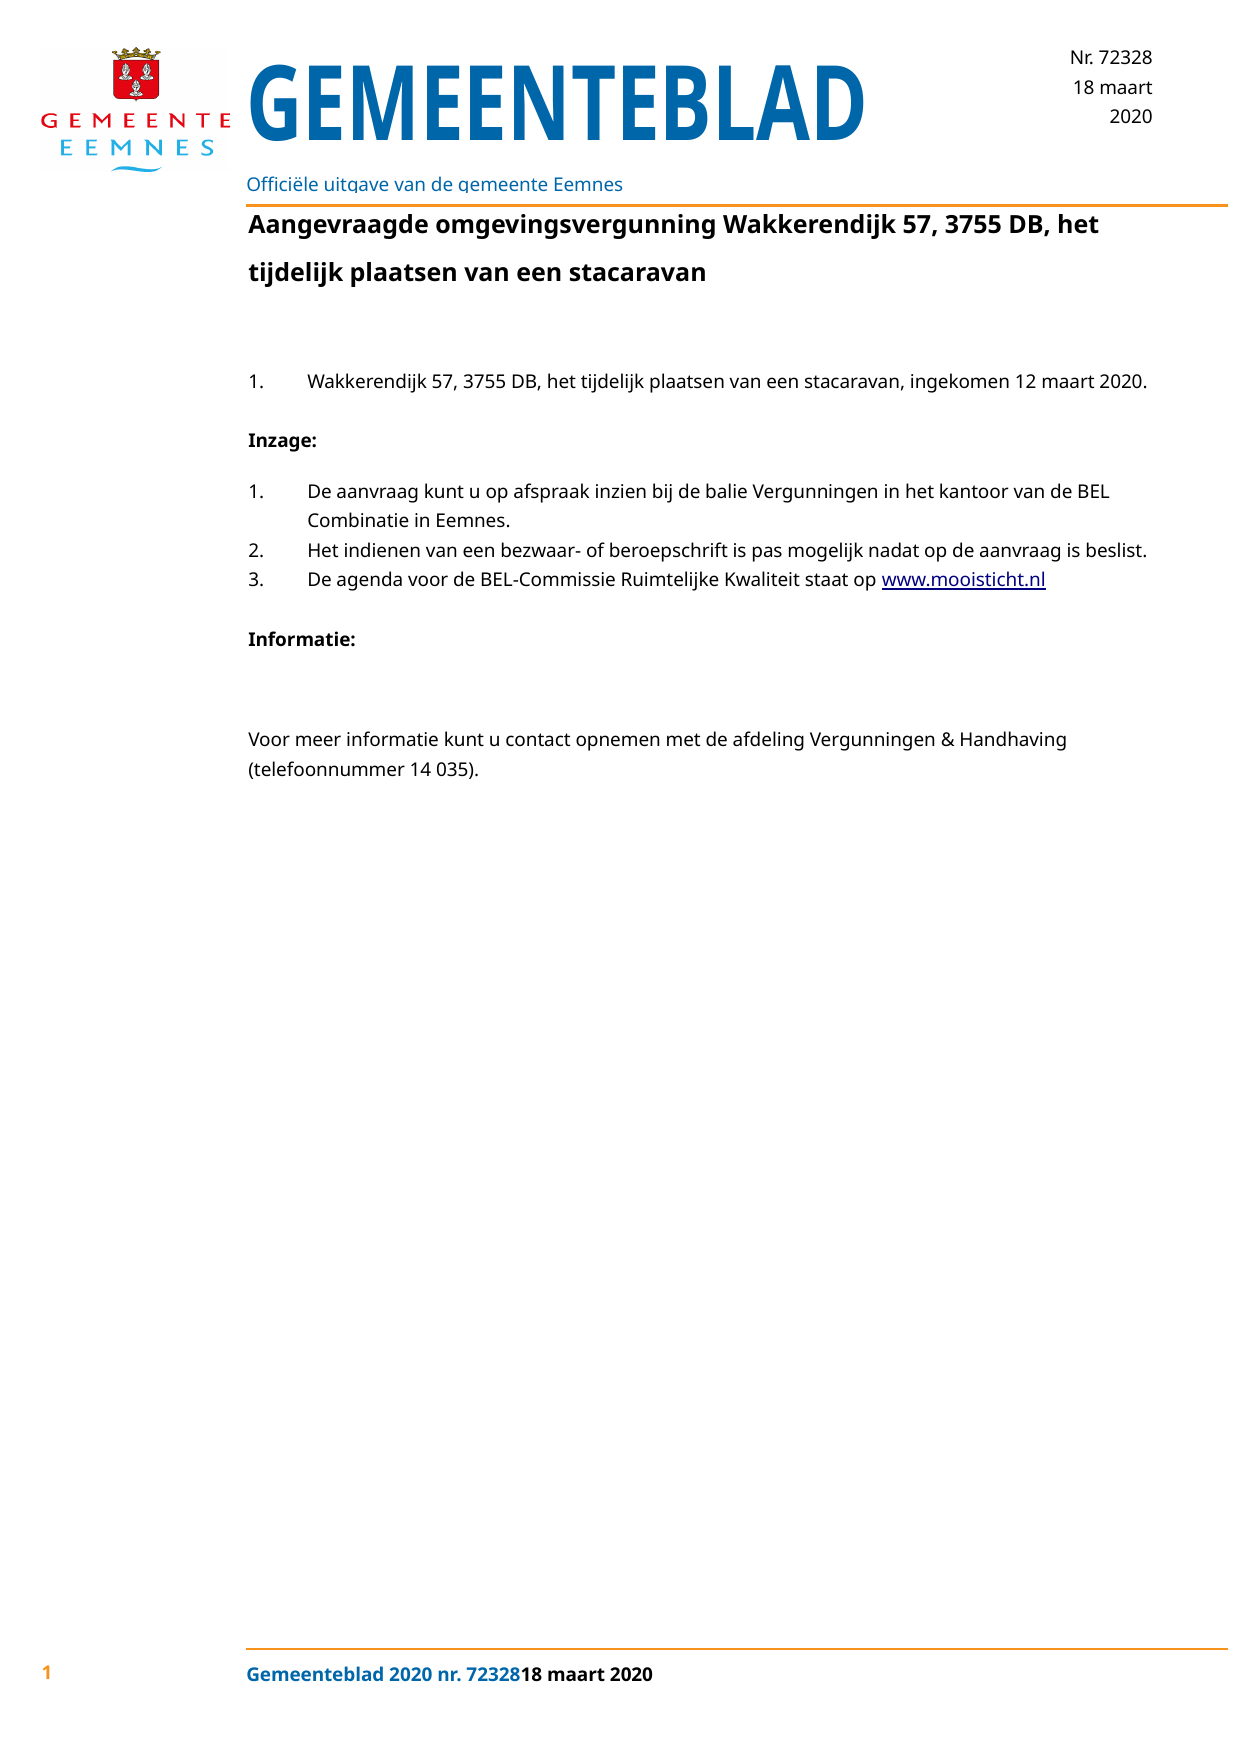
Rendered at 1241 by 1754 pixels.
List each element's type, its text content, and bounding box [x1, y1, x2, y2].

text Aangevraagde omgevingsvergunning Wakkerendijk 57, 3755 DB, het tijdelijk plaatsen van een stacaravan [248, 207, 1152, 288]
picture [41, 47, 231, 172]
text Voor meer informatie kunt u contact opnemen met de afdeling Vergunningen & Handhaving (telefoonnummer 14 035). [248, 727, 1152, 782]
list De aanvraag kunt u op afspraak inzien bij de balie Vergunningen in het kantoor van de BEL Combinatie in Eemnes. [248, 478, 1152, 533]
list Het indienen van een bezwaar- of beroepschrift is pas mogelijk nadat op de aanvraag is beslist. [248, 537, 1152, 563]
text Informatie: [248, 626, 1152, 652]
list De agenda voor de BEL-Commissie Ruimtelijke Kwaliteit staat op www.mooisticht.nl [248, 567, 1152, 592]
text Inzage: [248, 427, 1152, 453]
list Wakkerendijk 57, 3755 DB, het tijdelijk plaatsen van een stacaravan, ingekomen 12 maart 2020. [248, 368, 1152, 394]
